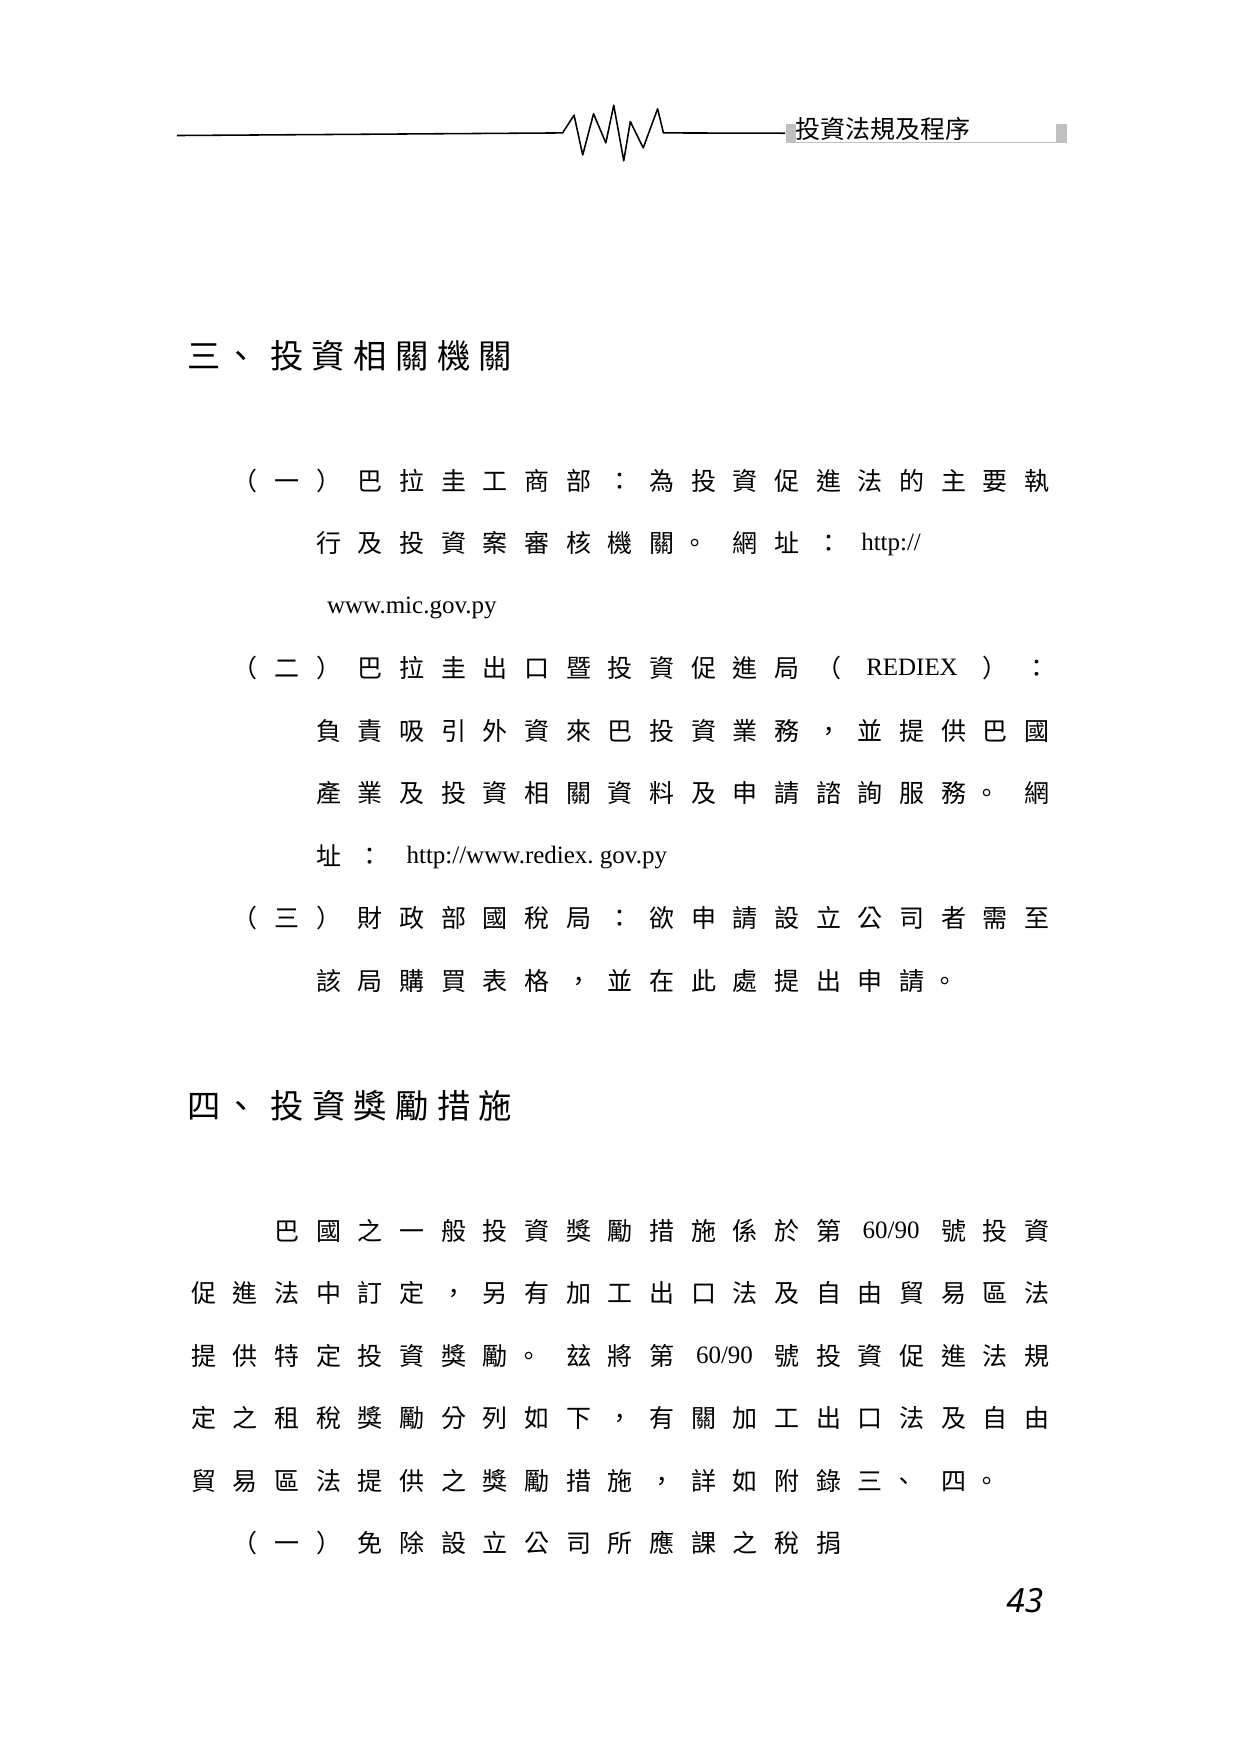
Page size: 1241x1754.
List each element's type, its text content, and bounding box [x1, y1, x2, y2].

text 四、投資獎勵措施 [183, 1063, 1058, 1125]
text （二）巴拉圭出口暨投資促進局（REDIEX）：負責吸引外資來巴投資業務，並提供巴國產業及投資相關資料及申請諮詢服務。網址：http://www.rediex. gov.py [207, 625, 1058, 875]
text （一）免除設立公司所應課之稅捐 [207, 1500, 1058, 1563]
text （三）財政部國稅局：欲申請設立公司者需至該局購買表格，並在此處提出申請。 [207, 875, 1058, 1000]
text （一）巴拉圭工商部：為投資促進法的主要執行及投資案審核機關。網址：http://www.mic.gov.py [207, 438, 1058, 625]
text 巴國之一般投資獎勵措施係於第60/90號投資促進法中訂定，另有加工出口法及自由貿易區法提供特定投資獎勵。玆將第60/90號投資促進法規定之租稅獎勵分列如下，有關加工出口法及自由貿易區法提供之獎勵措施，詳如附錄三、四。 [183, 1188, 1058, 1500]
text 三、投資相關機關 [183, 313, 1058, 375]
